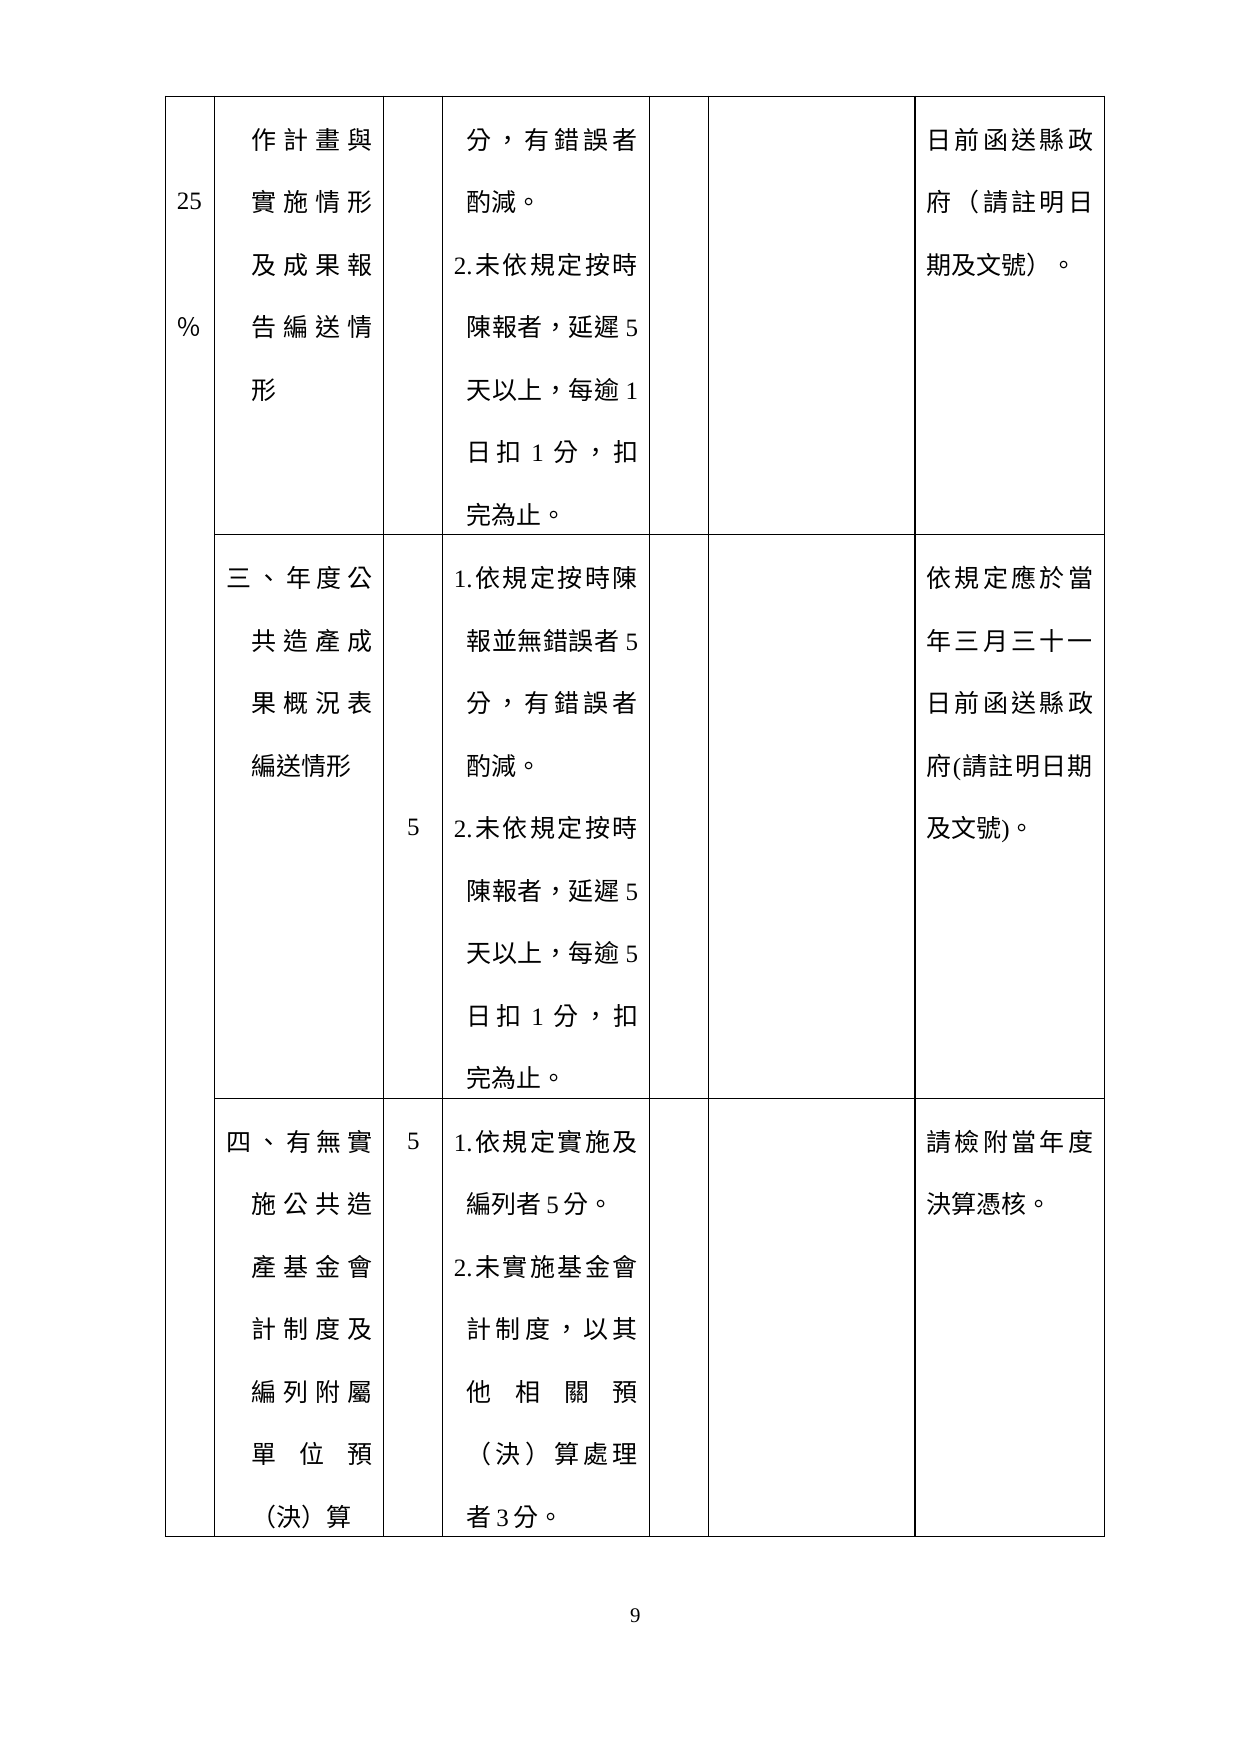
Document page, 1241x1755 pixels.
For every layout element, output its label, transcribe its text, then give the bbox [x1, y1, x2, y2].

table_cell 25 ％ [166, 97, 214, 1536]
table_cell [709, 1099, 914, 1536]
table_cell 1.依規定按時陳報並無錯誤者5分，有錯誤者酌減。 2.未依規定按時陳報者，延遲5天以上，每逾5日扣1分，扣完為止。 [443, 535, 649, 1098]
table_cell 四、有無實施公共造產基金會計制度及編列附屬單位預（決）算 [215, 1099, 383, 1536]
table_cell 請檢附當年度決算憑核。 [916, 1099, 1104, 1536]
table_cell 1.依規定實施及編列者5分。 2.未實施基金會計制度，以其他相關預（決）算處理者3分。 [443, 1099, 649, 1536]
table_cell 三、年度公共造產成果概況表編送情形 [215, 535, 383, 1098]
table_cell 5 [384, 535, 442, 1098]
table_cell 作計畫與實施情形及成果報告編送情形 [215, 97, 383, 534]
table_cell 5 [384, 1099, 442, 1536]
table_cell [650, 1099, 708, 1536]
table_cell [650, 535, 708, 1098]
table_cell [709, 535, 914, 1098]
table_cell [709, 97, 914, 534]
table_cell 依規定應於當年三月三十一日前函送縣政府(請註明日期及文號)。 [916, 535, 1104, 1098]
table_cell [384, 97, 442, 534]
table_cell [650, 97, 708, 534]
table_cell 日前函送縣政府（請註明日期及文號）。 [916, 97, 1104, 534]
table_cell 分，有錯誤者酌減。 2.未依規定按時陳報者，延遲5天以上，每逾1日扣1分，扣完為止。 [443, 97, 649, 534]
